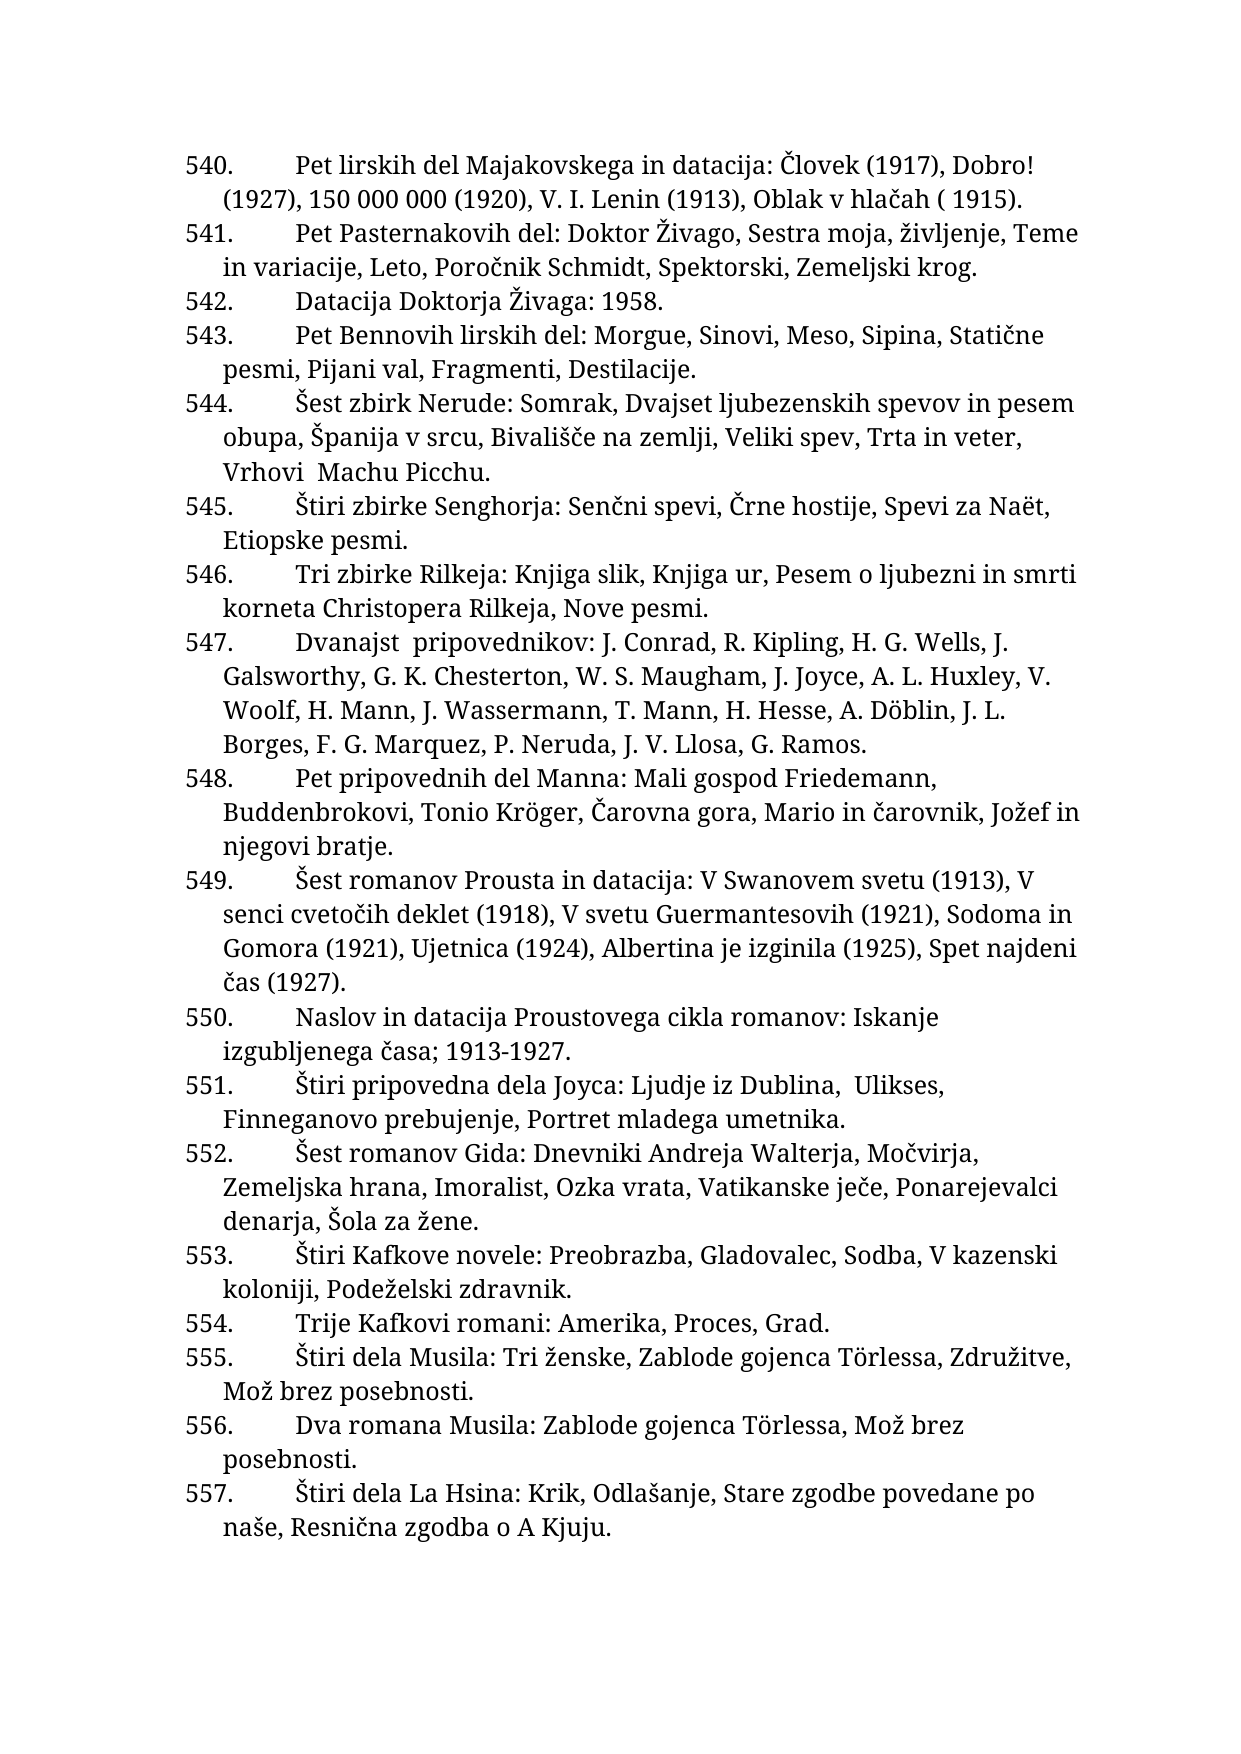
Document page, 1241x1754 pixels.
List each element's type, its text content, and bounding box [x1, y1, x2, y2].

list Šest zbirk Nerude: Somrak, Dvajset ljubezenskih spevov in pesem obupa, Španija v srcu, Bivališče na zemlji, Veliki spev, Trta in veter, Vrhovi Machu Picchu. [185, 386, 1093, 488]
list Štiri pripovedna dela Joyca: Ljudje iz Dublina, Ulikses, Finneganovo prebujenje, Portret mladega umetnika. [185, 1067, 1093, 1135]
list Naslov in datacija Proustovega cikla romanov: Iskanje izgubljenega časa; 1913-1927. [185, 999, 1093, 1067]
list Trije Kafkovi romani: Amerika, Proces, Grad. [185, 1306, 1093, 1340]
list Štiri zbirke Senghorja: Senčni spevi, Črne hostije, Spevi za Naët, Etiopske pesmi. [185, 488, 1093, 556]
list Pet Pasternakovih del: Doktor Živago, Sestra moja, življenje, Teme in variacije, Leto, Poročnik Schmidt, Spektorski, Zemeljski krog. [185, 216, 1093, 284]
list Štiri dela Musila: Tri ženske, Zablode gojenca Törlessa, Združitve, Mož brez posebnosti. [185, 1340, 1093, 1408]
list Šest romanov Gida: Dnevniki Andreja Walterja, Močvirja, Zemeljska hrana, Imoralist, Ozka vrata, Vatikanske ječe, Ponarejevalci denarja, Šola za žene. [185, 1135, 1093, 1238]
list Tri zbirke Rilkeja: Knjiga slik, Knjiga ur, Pesem o ljubezni in smrti korneta Christopera Rilkeja, Nove pesmi. [185, 556, 1093, 624]
list Šest romanov Prousta in datacija: V Swanovem svetu (1913), V senci cvetočih deklet (1918), V svetu Guermantesovih (1921), Sodoma in Gomora (1921), Ujetnica (1924), Albertina je izginila (1925), Spet najdeni čas (1927). [185, 863, 1093, 999]
list Štiri Kafkove novele: Preobrazba, Gladovalec, Sodba, V kazenski koloniji, Podeželski zdravnik. [185, 1238, 1093, 1306]
list Dvanajst pripovednikov: J. Conrad, R. Kipling, H. G. Wells, J. Galsworthy, G. K. Chesterton, W. S. Maugham, J. Joyce, A. L. Huxley, V. Woolf, H. Mann, J. Wassermann, T. Mann, H. Hesse, A. Döblin, J. L. Borges, F. G. Marquez, P. Neruda, J. V. Llosa, G. Ramos. [185, 624, 1093, 761]
list Pet pripovednih del Manna: Mali gospod Friedemann, Buddenbrokovi, Tonio Kröger, Čarovna gora, Mario in čarovnik, Jožef in njegovi bratje. [185, 761, 1093, 863]
list Datacija Doktorja Živaga: 1958. [185, 284, 1093, 318]
list Dva romana Musila: Zablode gojenca Törlessa, Mož brez posebnosti. [185, 1408, 1093, 1476]
list Pet lirskih del Majakovskega in datacija: Človek (1917), Dobro! (1927), 150 000 000 (1920), V. I. Lenin (1913), Oblak v hlačah ( 1915). [185, 148, 1093, 216]
list Pet Bennovih lirskih del: Morgue, Sinovi, Meso, Sipina, Statične pesmi, Pijani val, Fragmenti, Destilacije. [185, 318, 1093, 386]
list Štiri dela La Hsina: Krik, Odlašanje, Stare zgodbe povedane po naše, Resnična zgodba o A Kjuju. [185, 1476, 1093, 1544]
